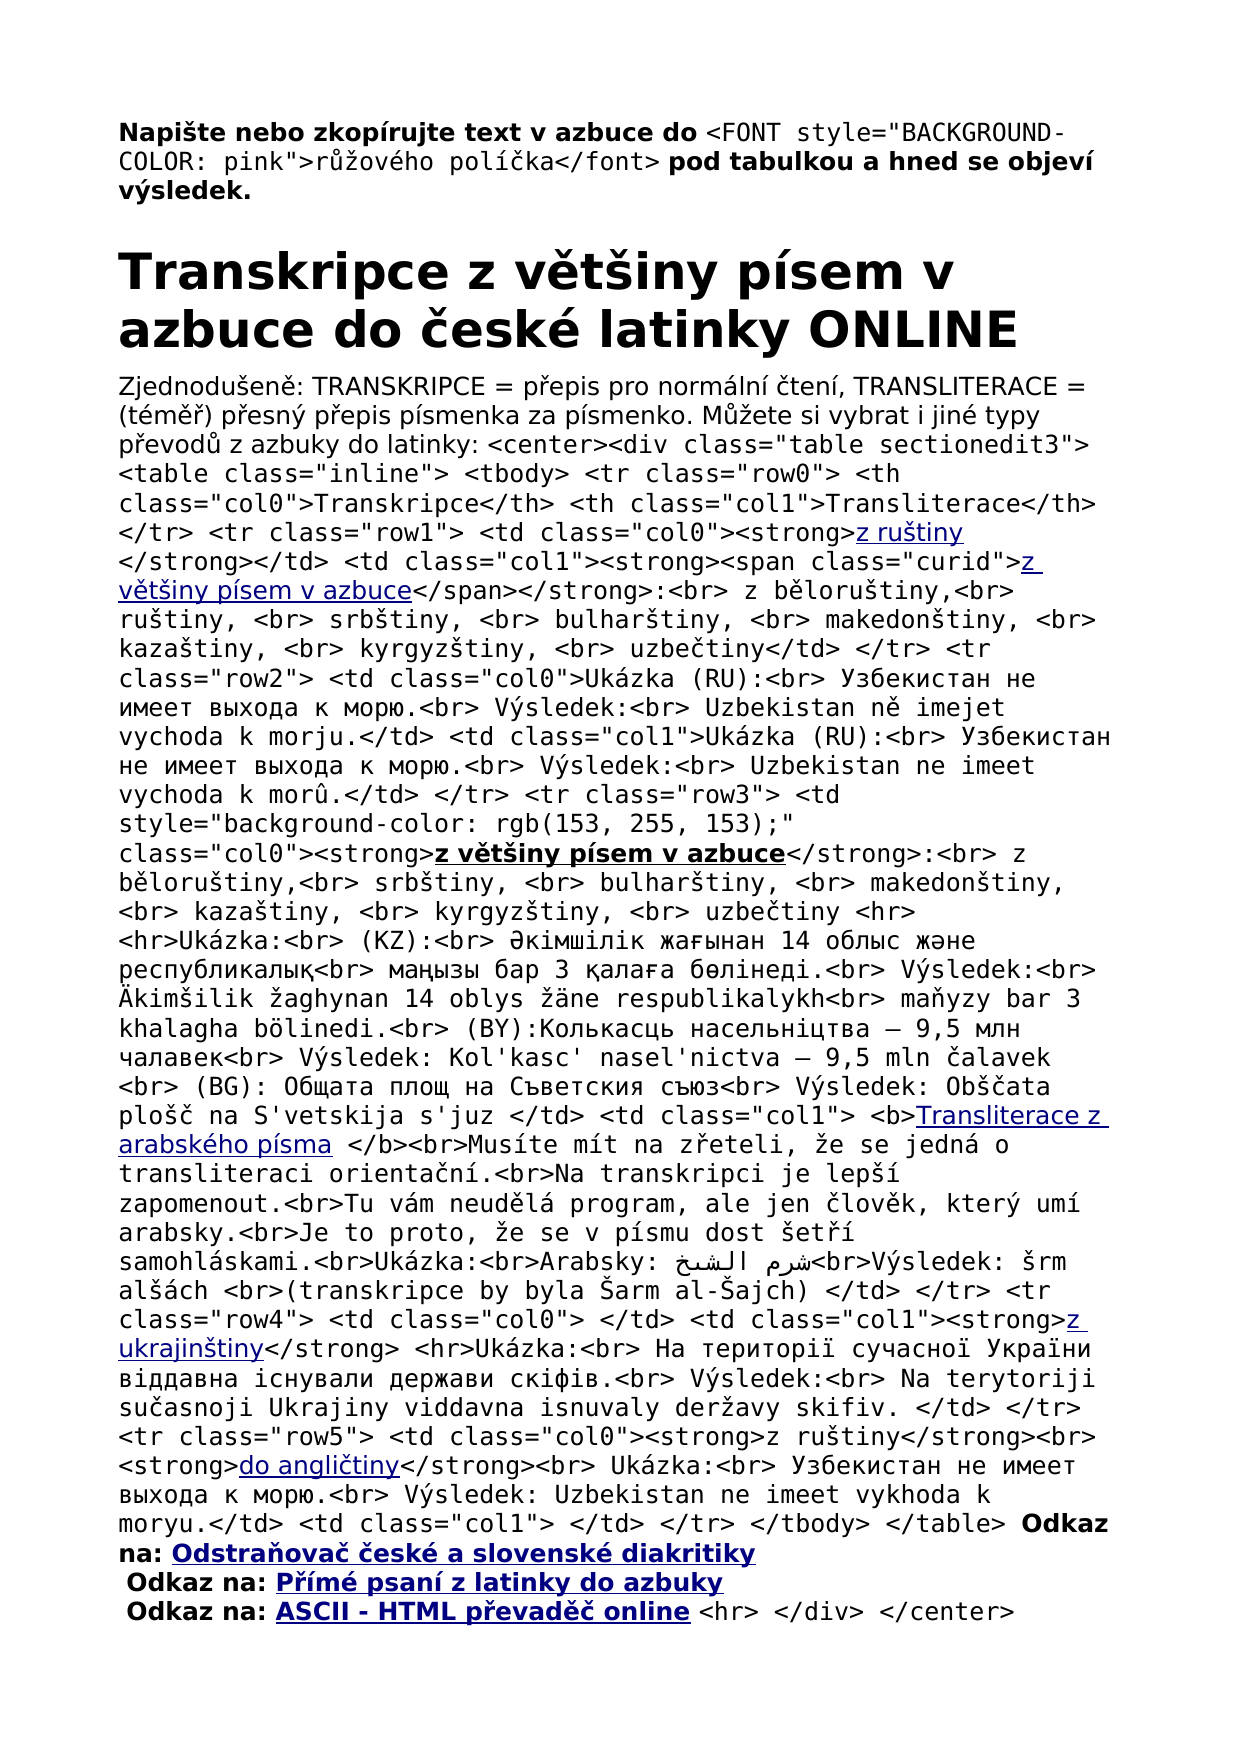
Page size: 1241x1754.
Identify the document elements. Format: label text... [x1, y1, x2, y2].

text Zjednodušeně: TRANSKRIPCE = přepis pro normální čtení, TRANSLITERACE = (téměř) přesný přepis písmenka za písmenko. Můžete si vybrat i jiné typy převodů z azbuky do latinky: <center><div class="table sectionedit3"> <table class="inline"> <tbody> <tr class="row0"> <th class="col0">Transkripce</th> <th class="col1">Transliterace</th> </tr> <tr class="row1"> <td class="col0"><strong>z ruštiny </strong></td> <td class="col1"><strong><span class="curid">z většiny písem v azbuce</span></strong>:<br> z běloruštiny,<br> ruštiny, <br> srbštiny, <br> bulharštiny, <br> makedonštiny, <br> kazaštiny, <br> kyrgyzštiny, <br> uzbečtiny</td> </tr> <tr class="row2"> <td class="col0">Ukázka (RU):<br> Узбекистан не имеет выхода к морю.<br> Výsledek:<br> Uzbekistan ně imejet vychoda k morju.</td> <td class="col1">Ukázka (RU):<br> Узбекистан не имеет выхода к морю.<br> Výsledek:<br> Uzbekistan ne imeet vychoda k morû.</td> </tr> <tr class="row3"> <td style="background-color: rgb(153, 255, 153);" class="col0"><strong>z většiny písem v azbuce</strong>:<br> z běloruštiny,<br> srbštiny, <br> bulharštiny, <br> makedonštiny, <br> kazaštiny, <br> kyrgyzštiny, <br> uzbečtiny <hr> <hr>Ukázka:<br> (KZ):<br> Әкімшілік жағынан 14 облыс және республикалық<br> маңызы бар 3 қалаға бөлінеді.<br> Výsledek:<br> Äkimšilik žaghynan 14 oblys žäne respublikalykh<br> maňyzy bar 3 khalagha bölinedi.<br> (BY):Колькасць насельніцтва — 9,5 млн чалавек<br> Výsledek: Kol'kasc' nasel'nictva — 9,5 mln čalavek <br> (BG): Общата площ на Съветския съюз<br> Výsledek: Obščata plošč na S'vetskija s'juz </td> <td class="col1"> <b>Transliterace z arabského písma </b><br>Musíte mít na zřeteli, že se jedná o transliteraci orientační.<br>Na transkripci je lepší zapomenout.<br>Tu vám neudělá program, ale jen člověk, který umí arabsky.<br>Je to proto, že se v písmu dost šetří samohláskami.<br>Ukázka:<br>Arabsky: شرم الشىخ<br>Výsledek: šrm alšách <br>(transkripce by byla Šarm al-Šajch) </td> </tr> <tr class="row4"> <td class="col0"> </td> <td class="col1"><strong>z ukrajinštiny</strong> <hr>Ukázka:<br> На території сучасної України віддавна існували держави скіфів.<br> Výsledek:<br> Na terytoriji sučasnoji Ukrajiny viddavna isnuvaly deržavy skifiv. </td> </tr> <tr class="row5"> <td class="col0"><strong>z ruštiny</strong><br> <strong>do angličtiny</strong><br> Ukázka:<br> Узбекистан не имеет выхода к морю.<br> Výsledek: Uzbekistan ne imeet vykhoda k moryu.</td> <td class="col1"> </td> </tr> </tbody> </table> Odkaz na: Odstraňovač české a slovenské diakritiky Odkaz na: Přímé psaní z latinky do azbuky Odkaz na: ASCII - HTML převaděč online <hr> </div> </center> <p><p><b>Napište (vložte) text v azbuce:</b></p> <textarea onkeyup="oJS.strNormalize(this)" style="height:10em;width:100%;background-color: pink" id="in"></textarea> <p><b>Výsledek (transkripce z většiny písem v azbuce do české latinky):</b></p> <textarea style="height:10em;width:100%" id="out"></textarea> <center>Tuto službu přináší <b>Cestovatelské stránky <a href ="http://www.cesty.in">http://www.cesty.in</b></a> </body> Buďte IN ﻿ [118, 372, 1122, 1626]
subtitle Transkripce z většiny písem v azbuce do české latinky ONLINE [118, 243, 1122, 359]
text Napište nebo zkopírujte text v azbuce do <FONT style="BACKGROUND-COLOR: pink">růžového políčka</font> pod tabulkou a hned se objeví výsledek. [118, 118, 1122, 206]
